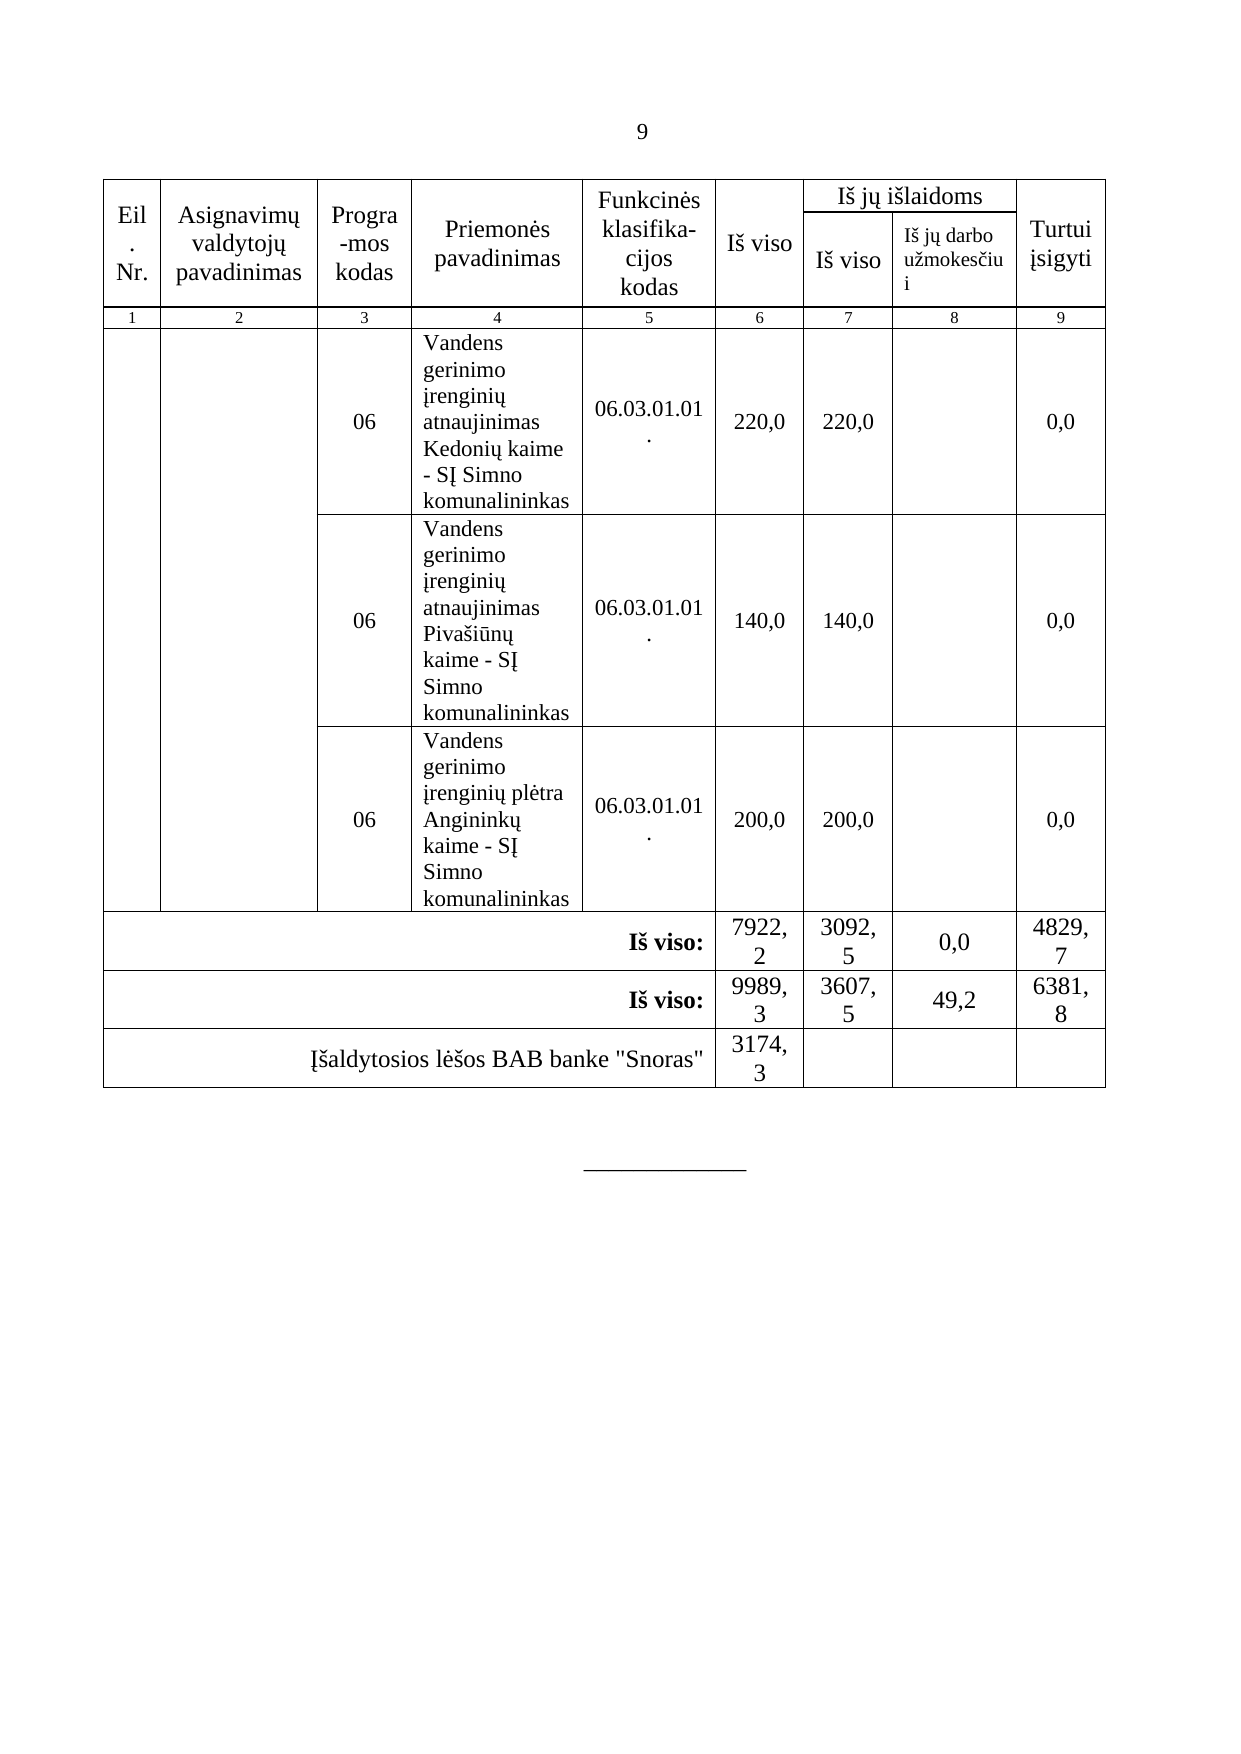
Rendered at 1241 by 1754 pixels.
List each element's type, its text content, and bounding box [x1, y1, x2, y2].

table_cell 140,0 [804, 515, 892, 726]
table_cell 6 [716, 308, 803, 328]
table_cell [893, 515, 1016, 726]
table_cell 0,0 [1017, 329, 1105, 514]
table_cell 200,0 [804, 727, 892, 911]
table_cell [161, 329, 317, 911]
table_cell 4 [412, 308, 582, 328]
table_cell 06.03.01.01. [583, 727, 715, 911]
table_cell 2 [161, 308, 317, 328]
table_cell Vandens gerinimo įrenginių atnaujinimas Pivašiūnų kaime - SĮ Simno komunalininkas [412, 515, 582, 726]
table_cell 06.03.01.01. [583, 329, 715, 514]
table_cell Iš viso: [104, 912, 715, 970]
table_cell Iš viso [804, 213, 892, 306]
table_cell 06 [318, 515, 411, 726]
table_cell 0,0 [1017, 515, 1105, 726]
table_cell 06 [318, 329, 411, 514]
table_header Turtui įsigyti [1017, 180, 1105, 306]
table_cell 0,0 [1017, 727, 1105, 911]
table_cell 220,0 [804, 329, 892, 514]
table_cell [1017, 1029, 1105, 1087]
table_cell 06 [318, 727, 411, 911]
table_cell 3607,5 [804, 971, 892, 1028]
table_cell 220,0 [716, 329, 803, 514]
table_cell [893, 727, 1016, 911]
table_cell 3174,3 [716, 1029, 803, 1087]
table_cell 1 [104, 308, 160, 328]
table_cell Iš jų darbo užmokesčiui [893, 213, 1016, 306]
table_cell Įšaldytosios lėšos BAB banke "Snoras" [104, 1029, 715, 1087]
table_cell 9 [1017, 308, 1105, 328]
table_cell 7922,2 [716, 912, 803, 970]
table_cell 5 [583, 308, 715, 328]
table_cell [104, 329, 160, 911]
table_cell Iš viso: [104, 971, 715, 1028]
table_header Asignavimų valdytojų pavadinimas [161, 180, 317, 306]
table_cell 06.03.01.01. [583, 515, 715, 726]
table_cell Vandens gerinimo įrenginių atnaujinimas Kedonių kaime - SĮ Simno komunalininkas [412, 329, 582, 514]
table_cell Vandens gerinimo įrenginių plėtra Angininkų kaime - SĮ Simno komunalininkas [412, 727, 582, 911]
table_cell 9989,3 [716, 971, 803, 1028]
table_cell [893, 329, 1016, 514]
table_cell 0,0 [893, 912, 1016, 970]
table_header Eil. Nr. [104, 180, 160, 306]
table_cell 140,0 [716, 515, 803, 726]
table_header Priemonės pavadinimas [412, 180, 582, 306]
table_cell 7 [804, 308, 892, 328]
table_cell 3 [318, 308, 411, 328]
text _____________ [103, 1145, 1181, 1174]
table_cell 6381,8 [1017, 971, 1105, 1028]
table_cell 8 [893, 308, 1016, 328]
table_cell 4829,7 [1017, 912, 1105, 970]
table_header Funkcinės klasifika-cijos kodas [583, 180, 715, 306]
table_cell [893, 1029, 1016, 1087]
table_cell 200,0 [716, 727, 803, 911]
table_header Progra-mos kodas [318, 180, 411, 306]
table_header Iš viso [716, 180, 803, 306]
table_cell 49,2 [893, 971, 1016, 1028]
table_cell [804, 1029, 892, 1087]
table_cell 3092,5 [804, 912, 892, 970]
table_header Iš jų išlaidoms [804, 180, 1016, 211]
